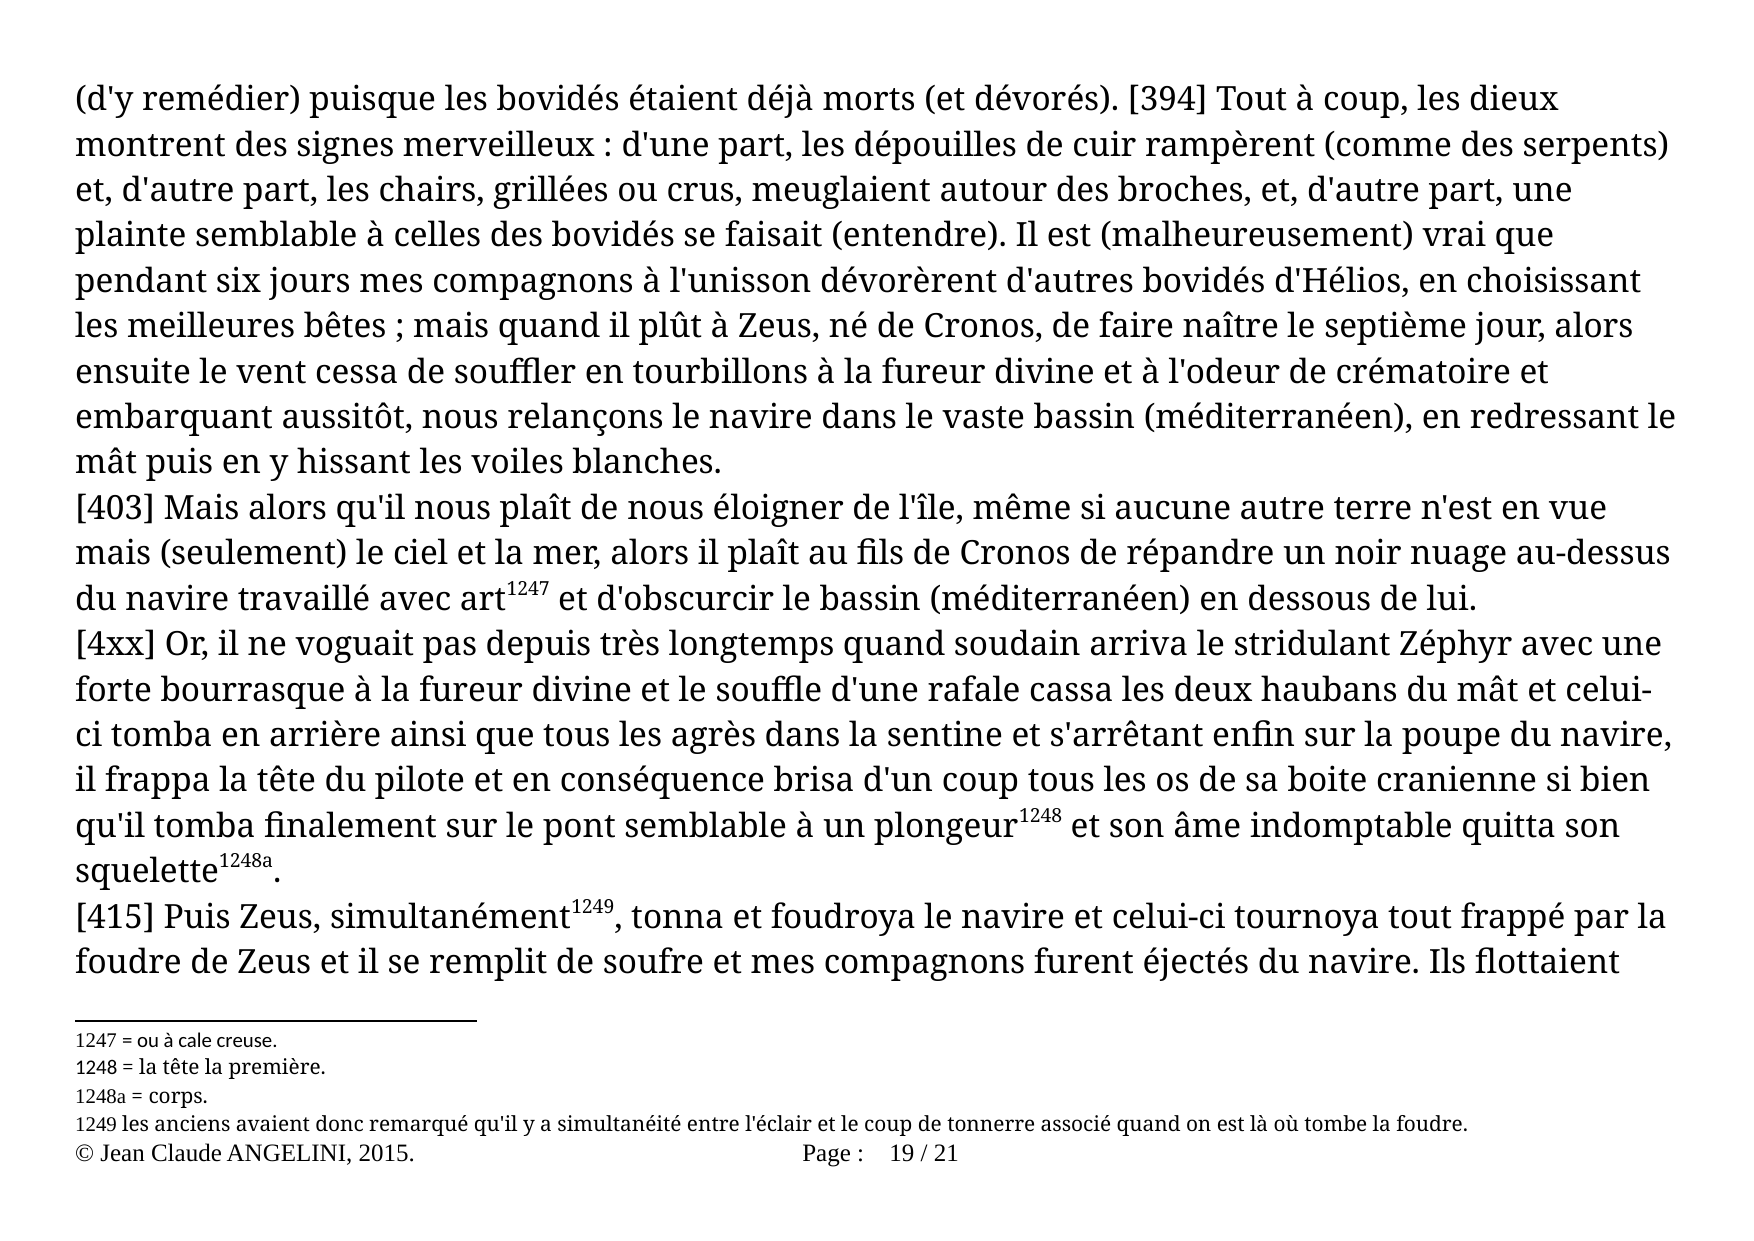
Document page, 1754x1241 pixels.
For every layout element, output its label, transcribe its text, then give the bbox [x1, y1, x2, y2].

text [415] Puis Zeus, simultanément, tonna et foudroya le navire et celui-ci tournoya tout frappé par la foudre de Zeus et il se remplit de soufre et mes compagnons furent éjectés du navire. Ils flottaient [75, 892, 1679, 983]
text [4xx] Or, il ne voguait pas depuis très longtemps quand soudain arriva le stridulant Zéphyr avec une forte bourrasque à la fureur divine et le souffle d'une rafale cassa les deux haubans du mât et celui-ci tomba en arrière ainsi que tous les agrès dans la sentine et s'arrêtant enfin sur la poupe du navire, il frappa la tête du pilote et en conséquence brisa d'un coup tous les os de sa boite cranienne si bien qu'il tomba finalement sur le pont semblable à un plongeur et son âme indomptable quitta son squelette. [75, 620, 1679, 892]
text [403] Mais alors qu'il nous plaît de nous éloigner de l'île, même si aucune autre terre n'est en vue mais (seulement) le ciel et la mer, alors il plaît au fils de Cronos de répandre un noir nuage au-dessus du navire travaillé avec art et d'obscurcir le bassin (méditerranéen) en dessous de lui. [75, 484, 1679, 620]
text les anciens avaient donc remarqué qu'il y a simultanéité entre l'éclair et le coup de tonnerre associé quand on est là où tombe la foudre. [75, 1109, 1679, 1138]
text = corps. [75, 1081, 1679, 1109]
text (d'y remédier) puisque les bovidés étaient déjà morts (et dévorés). [394] Tout à coup, les dieux montrent des signes merveilleux : d'une part, les dépouilles de cuir rampèrent (comme des serpents) et, d'autre part, les chairs, grillées ou crus, meuglaient autour des broches, et, d'autre part, une plainte semblable à celles des bovidés se faisait (entendre). Il est (malheureusement) vrai que pendant six jours mes compagnons à l'unisson dévorèrent d'autres bovidés d'Hélios, en choisissant les meilleures bêtes ; mais quand il plût à Zeus, né de Cronos, de faire naître le septième jour, alors ensuite le vent cessa de souffler en tourbillons à la fureur divine et à l'odeur de crématoire et embarquant aussitôt, nous relançons le navire dans le vaste bassin (méditerranéen), en redressant le mât puis en y hissant les voiles blanches. [75, 75, 1679, 484]
text = ou à cale creuse. [75, 1027, 1679, 1052]
text = la tête la première. [75, 1052, 1679, 1081]
